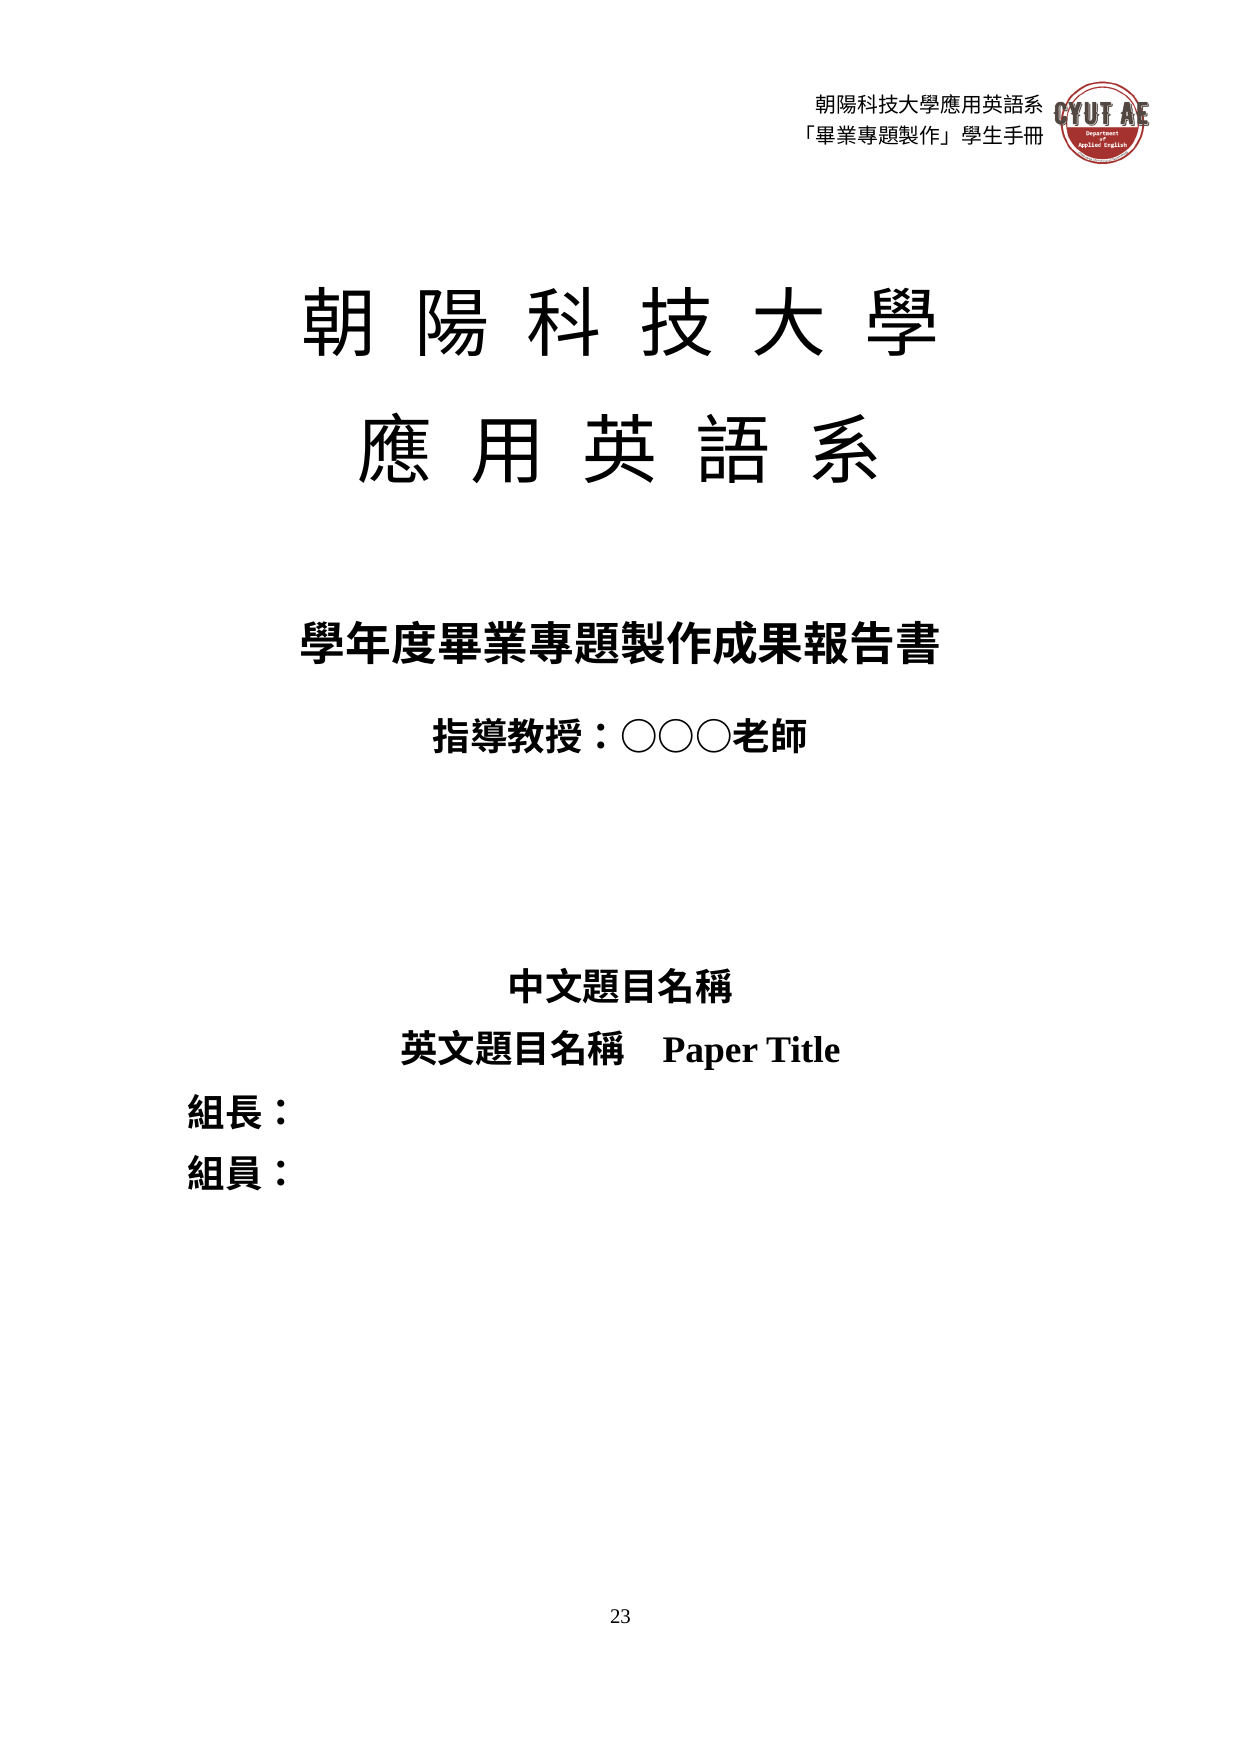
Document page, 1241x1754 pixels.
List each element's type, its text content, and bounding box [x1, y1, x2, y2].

text 朝 陽 科 技 大 學 [112, 264, 1128, 372]
text 組長： [112, 1067, 1128, 1130]
text 應 用 英 語 系 [112, 372, 1128, 497]
text 學年度畢業專題製作成果報告書 [112, 567, 1128, 692]
text 指導教授：○○○老師 [112, 692, 1128, 755]
text 中文題目名稱 [112, 942, 1128, 1005]
text 組員： [112, 1130, 1128, 1192]
text 英文題目名稱 Paper Title [112, 1005, 1128, 1067]
